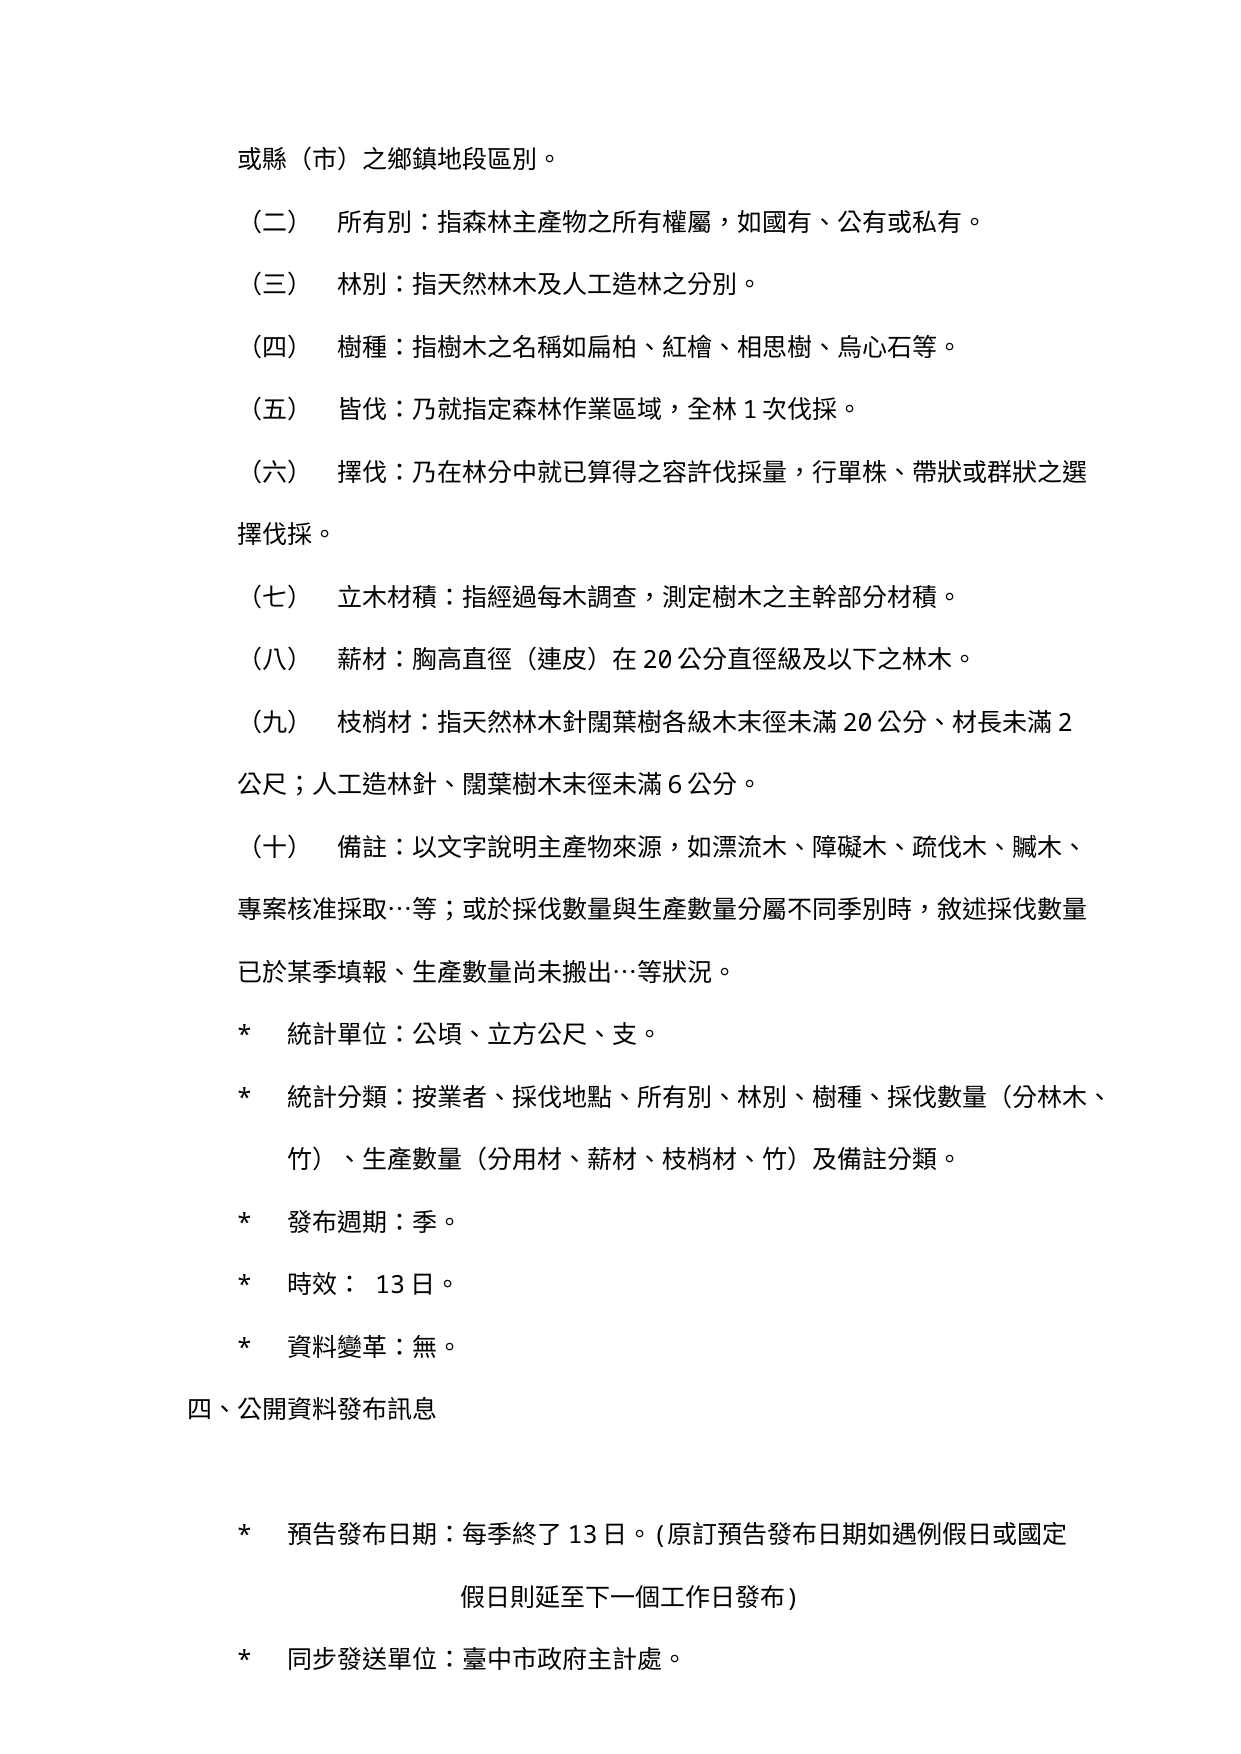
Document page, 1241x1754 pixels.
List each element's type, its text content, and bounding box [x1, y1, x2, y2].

text （二） 所有別：指森林主產物之所有權屬，如國有、公有或私有。 [237, 179, 1087, 241]
list 統計分類：按業者、採伐地點、所有別、林別、樹種、採伐數量（分林木、竹）、生產數量（分用材、薪材、枝梢材、竹）及備註分類。 [237, 1054, 1087, 1179]
text 或縣（市）之鄉鎮地段區別。 [237, 116, 1087, 179]
text （四） 樹種：指樹木之名稱如扁柏、紅檜、相思樹、烏心石等。 [237, 304, 1087, 366]
list 統計單位：公頃、立方公尺、支。 [237, 991, 1087, 1054]
text （三） 林別：指天然林木及人工造林之分別。 [237, 241, 1087, 304]
list 發布週期：季。 [237, 1179, 1087, 1241]
text 四、公開資料發布訊息 [187, 1366, 1087, 1429]
text （六） 擇伐：乃在林分中就已算得之容許伐採量，行單株、帶狀或群狀之選擇伐採。 [237, 429, 1087, 554]
text （七） 立木材積：指經過每木調查，測定樹木之主幹部分材積。 [237, 554, 1087, 616]
text （五） 皆伐：乃就指定森林作業區域，全林1次伐採。 [237, 366, 1087, 429]
list 時效： 13日。 [237, 1241, 1087, 1304]
list 預告發布日期：每季終了13日。(原訂預告發布日期如遇例假日或國定假日則延至下一個工作日發布) [237, 1491, 1087, 1616]
list 資料變革：無。 [237, 1304, 1087, 1366]
text （八） 薪材：胸高直徑（連皮）在20公分直徑級及以下之林木。 [237, 616, 1087, 679]
text （十） 備註：以文字說明主產物來源，如漂流木、障礙木、疏伐木、贓木、專案核准採取…等；或於採伐數量與生產數量分屬不同季別時，敘述採伐數量已於某季填報、生產數量尚未搬出…等狀況。 [237, 804, 1087, 991]
list 同步發送單位：臺中市政府主計處。 [237, 1616, 1087, 1679]
text （九） 枝梢材：指天然林木針闊葉樹各級木末徑未滿20公分、材長未滿2公尺；人工造林針、闊葉樹木末徑未滿6公分。 [237, 679, 1087, 804]
